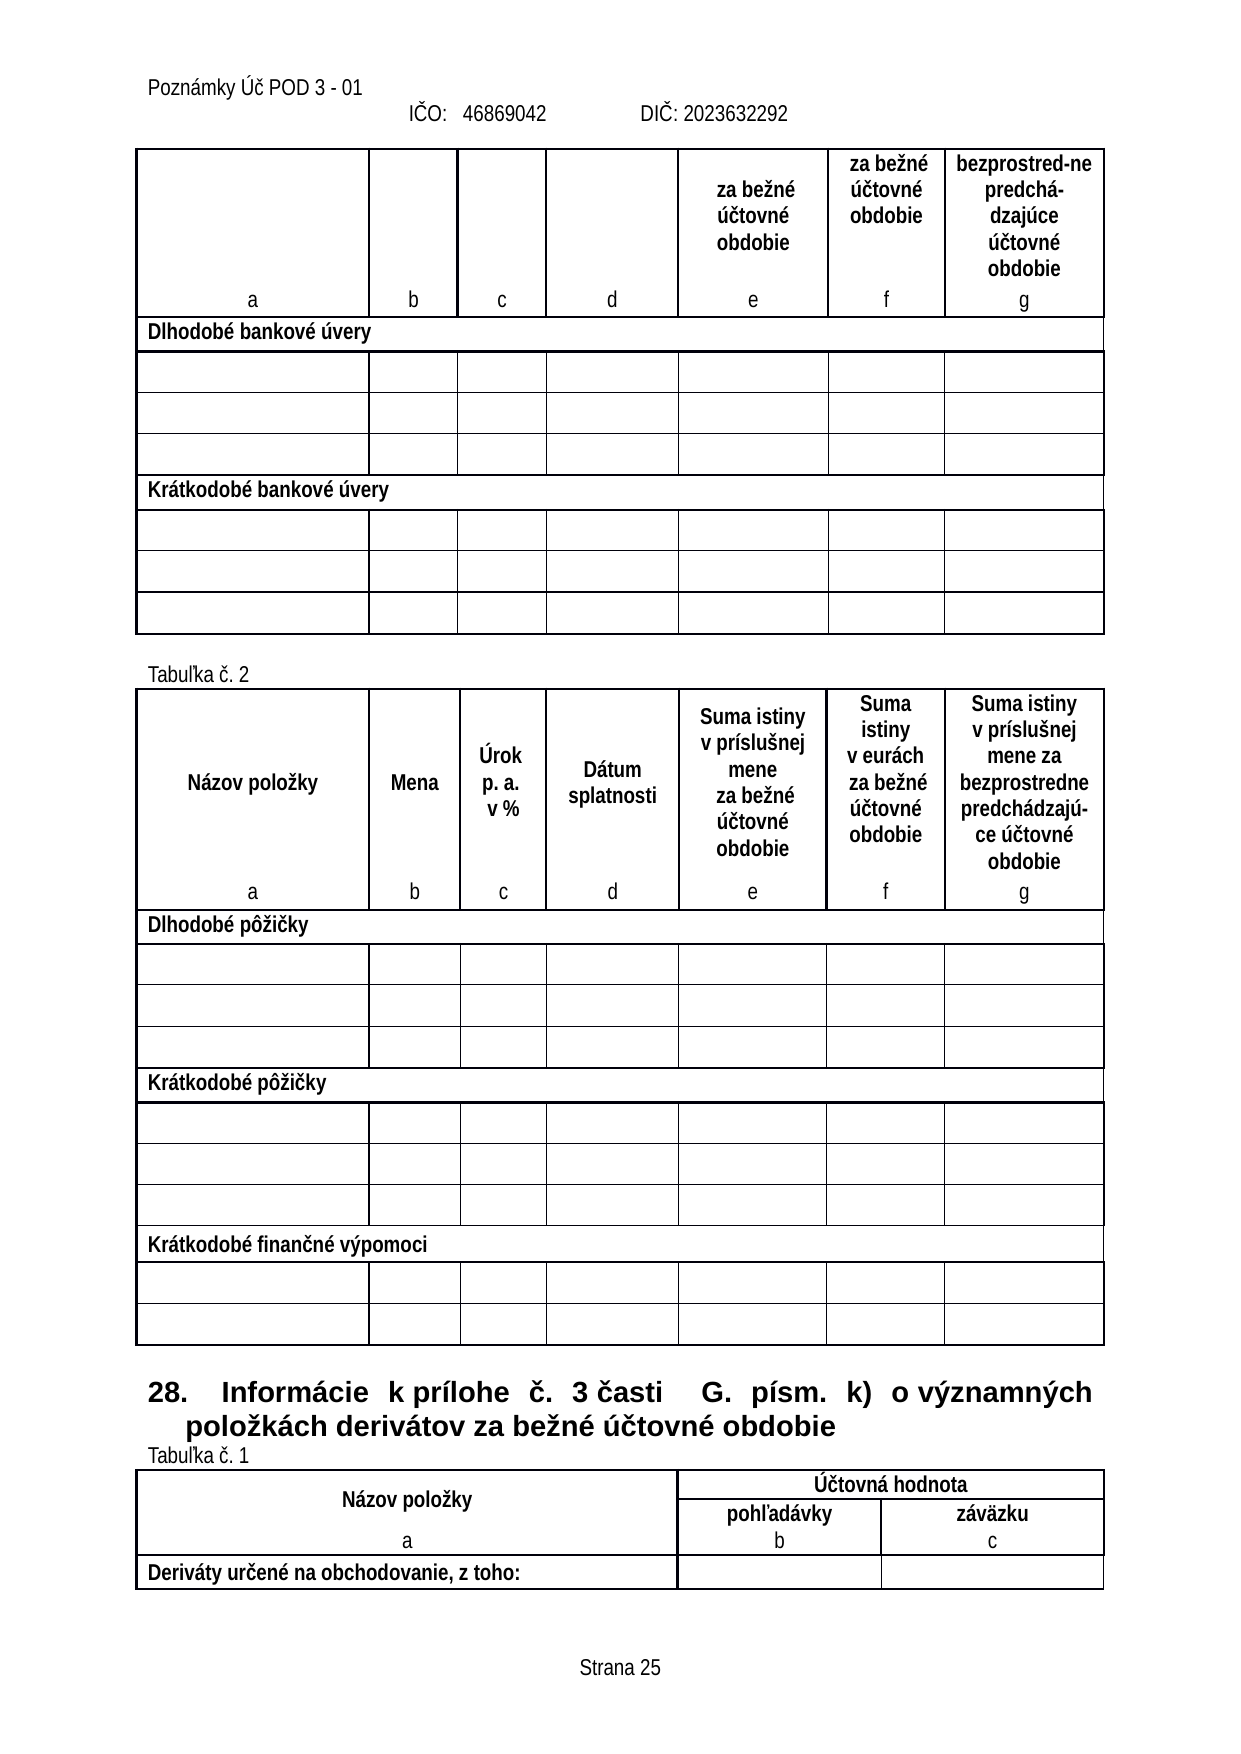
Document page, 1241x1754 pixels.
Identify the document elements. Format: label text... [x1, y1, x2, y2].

table_cell [461, 1144, 546, 1184]
table_cell [138, 985, 368, 1026]
table_cell [945, 985, 1103, 1026]
table_cell [827, 945, 944, 984]
table_cell [138, 593, 368, 633]
table_cell [945, 551, 1103, 591]
table_cell [138, 1263, 368, 1303]
table_cell [370, 353, 457, 392]
table_cell [827, 985, 944, 1026]
table_cell [827, 1144, 944, 1184]
table_cell a [138, 282, 368, 316]
table_cell [370, 551, 457, 591]
table_cell [679, 593, 828, 633]
table_cell [945, 1144, 1103, 1184]
table_cell [547, 985, 678, 1026]
table_cell [945, 945, 1103, 984]
table_cell [547, 551, 678, 591]
table_header Názov položky [138, 690, 368, 874]
title Informácie k prílohe č. 3 časti G. písm. k) o významných položkách derivátov za bežné účtovné obdobie [148, 1375, 1092, 1442]
table_cell Dlhodobé bankové úvery [138, 318, 1103, 350]
text Tabuľka č. 1 [148, 1442, 1092, 1469]
table_header Mena [370, 690, 459, 874]
table_cell [547, 1263, 678, 1303]
table_cell [547, 353, 678, 392]
table_cell [138, 511, 368, 550]
table_cell [679, 1104, 826, 1143]
table_cell [679, 393, 828, 433]
table_header Suma istiny v eurách za bežné účtovné obdobie [828, 690, 944, 874]
table_cell [679, 985, 826, 1026]
table_cell [945, 1304, 1103, 1344]
table_header za bežné účtovné obdobie [829, 150, 944, 282]
table_cell [547, 1027, 678, 1067]
table_cell [458, 353, 546, 392]
table_cell [370, 434, 457, 474]
table_header Účtovná hodnota [679, 1471, 1103, 1498]
table_cell Krátkodobé bankové úvery [138, 476, 1103, 509]
table_cell [138, 1144, 368, 1184]
table_cell [882, 1556, 1103, 1588]
table_cell [461, 1104, 546, 1143]
table_cell Krátkodobé pôžičky [138, 1069, 1103, 1101]
table_cell [547, 1304, 678, 1344]
table_cell záväzku [882, 1500, 1103, 1527]
table_cell Deriváty určené na obchodovanie, z toho: [138, 1556, 676, 1588]
table_cell [547, 593, 678, 633]
table_cell [679, 1263, 826, 1303]
table_header za bežné účtovné obdobie [679, 150, 827, 282]
table_cell [461, 945, 546, 984]
table_cell [945, 353, 1103, 392]
table_cell [458, 551, 546, 591]
table_header [138, 150, 368, 282]
table_cell [547, 393, 678, 433]
text Tabuľka č. 2 [148, 661, 1092, 688]
table_cell [461, 985, 546, 1026]
table_cell [829, 593, 944, 633]
table_cell [458, 593, 546, 633]
table_cell [679, 353, 828, 392]
table_header Suma istiny v príslušnej mene za bežné účtovné obdobie [680, 690, 825, 874]
table_header bezprostred-ne predchá-dzajúce účtovné obdobie [946, 150, 1103, 282]
table_cell [138, 1185, 368, 1225]
table_cell d [547, 282, 677, 316]
table_cell [829, 353, 944, 392]
table_cell [370, 393, 457, 433]
table_cell e [680, 874, 825, 908]
table_cell [827, 1185, 944, 1225]
table_cell [945, 434, 1103, 474]
table_cell a [138, 874, 368, 908]
table_cell [138, 434, 368, 474]
table_cell [945, 511, 1103, 550]
table_cell [679, 434, 828, 474]
table_cell [829, 551, 944, 591]
table_cell [458, 393, 546, 433]
table_cell Krátkodobé finančné výpomoci [138, 1226, 1103, 1261]
table_cell [827, 1027, 944, 1067]
table_cell [138, 1104, 368, 1143]
table_header [459, 150, 545, 282]
table_cell [370, 1104, 460, 1143]
table_cell [461, 1304, 546, 1344]
table_header Dátum splatnosti [547, 690, 678, 874]
table_cell [547, 1185, 678, 1225]
table_cell b [370, 874, 459, 908]
table_cell f [829, 282, 944, 316]
table_cell d [547, 874, 678, 908]
table_cell pohľadávky [679, 1500, 880, 1527]
table_cell [138, 945, 368, 984]
table_cell [458, 434, 546, 474]
table_cell [370, 511, 457, 550]
table_cell [827, 1104, 944, 1143]
table_cell [138, 353, 368, 392]
table_header [370, 150, 456, 282]
table_cell c [882, 1528, 1103, 1554]
table_cell [547, 1104, 678, 1143]
table_cell [679, 1144, 826, 1184]
table_cell [458, 511, 546, 550]
table_cell [461, 1027, 546, 1067]
table_cell [547, 511, 678, 550]
table_cell a [138, 1528, 676, 1554]
table_cell e [679, 282, 827, 316]
table_cell [679, 1027, 826, 1067]
table_cell [945, 1104, 1103, 1143]
table_cell [138, 551, 368, 591]
table_cell [945, 1263, 1103, 1303]
table_cell [547, 434, 678, 474]
table_cell f [828, 874, 944, 908]
table_cell [679, 511, 828, 550]
table_cell [461, 1185, 546, 1225]
table_cell [547, 1144, 678, 1184]
table_cell c [459, 282, 545, 316]
table_cell [827, 1304, 944, 1344]
table_cell [138, 1304, 368, 1344]
table_cell [370, 945, 460, 984]
table_header Suma istiny v príslušnej mene za bezprostredne predchádzajú-ce účtovné obdobie [946, 690, 1103, 874]
table_cell [945, 1185, 1103, 1225]
table_cell [827, 1263, 944, 1303]
table_cell [370, 985, 460, 1026]
table_cell [945, 593, 1103, 633]
table_header Názov položky [138, 1471, 676, 1527]
table_cell [370, 1027, 460, 1067]
table_cell [370, 1185, 460, 1225]
table_cell [945, 393, 1103, 433]
table_cell [547, 945, 678, 984]
table_cell [370, 1304, 460, 1344]
table_cell [461, 1263, 546, 1303]
table_cell g [946, 282, 1103, 316]
table_cell [679, 1304, 826, 1344]
table_cell [370, 1263, 460, 1303]
table_cell [370, 1144, 460, 1184]
table_cell [679, 1185, 826, 1225]
table_header Úrok p. a. v % [461, 690, 545, 874]
table_cell b [370, 282, 456, 316]
table_cell [370, 593, 457, 633]
table_header [547, 150, 677, 282]
table_cell [829, 393, 944, 433]
table_cell [679, 945, 826, 984]
table_cell g [946, 874, 1103, 908]
table_cell [138, 1027, 368, 1067]
table_cell [829, 434, 944, 474]
table_cell [679, 1556, 881, 1588]
table_cell [679, 551, 828, 591]
table_cell [829, 511, 944, 550]
table_cell b [679, 1528, 880, 1554]
table_cell Dlhodobé pôžičky [138, 911, 1103, 943]
table_cell c [461, 874, 545, 908]
table_cell [945, 1027, 1103, 1067]
table_cell [138, 393, 368, 433]
